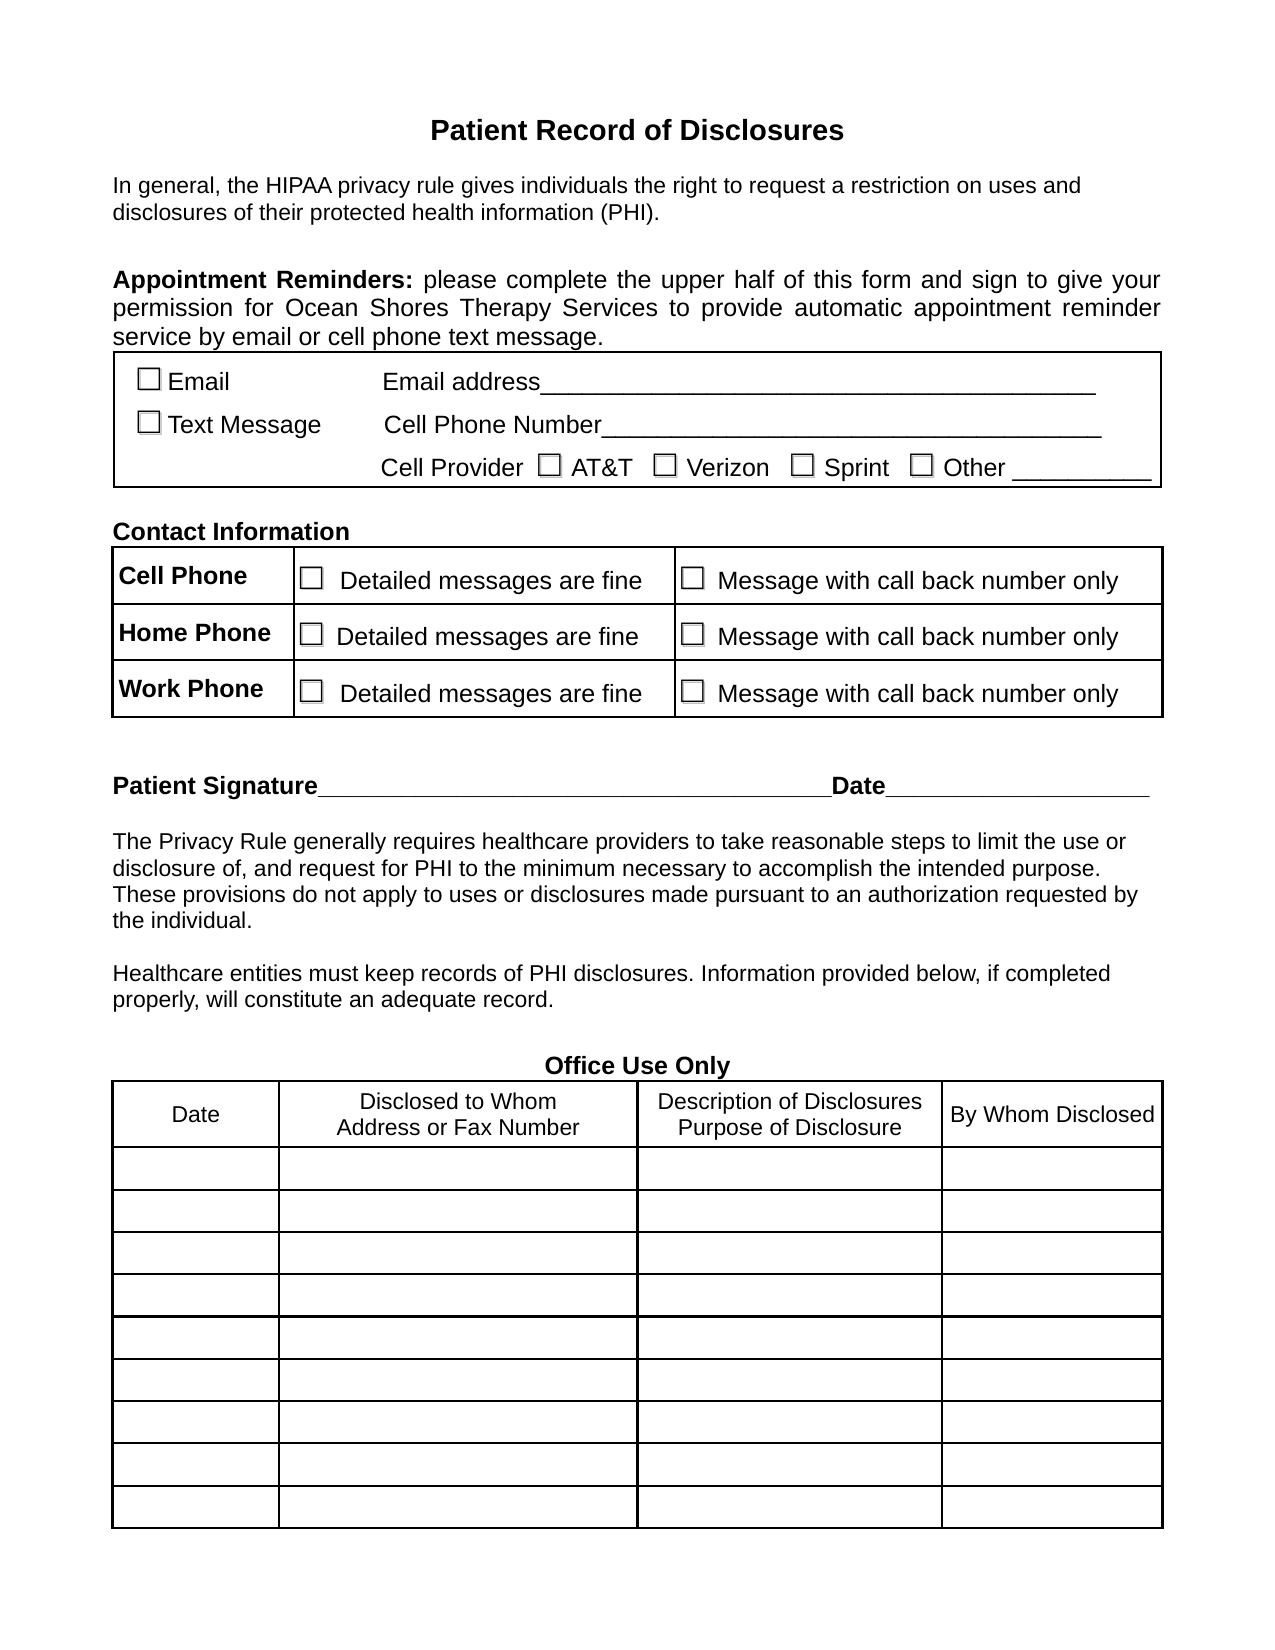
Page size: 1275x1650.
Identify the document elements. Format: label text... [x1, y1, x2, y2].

table_cell [114, 1148, 278, 1188]
table_cell □ Detailed messages are fine [295, 661, 674, 716]
table_cell [943, 1444, 1161, 1484]
text In general, the HIPAA privacy rule gives individuals the right to request a restriction on uses and disclosures of their protected health information (PHI). [112, 172, 1162, 225]
table_cell [114, 1318, 278, 1358]
table_cell [943, 1233, 1161, 1273]
text Contact Information [112, 517, 1162, 546]
text The Privacy Rule generally requires healthcare providers to take reasonable steps to limit the use or disclosure of, and request for PHI to the minimum necessary to accomplish the intended purpose. These provisions do not apply to uses or disclosures made pursuant to an authorization requested by the individual. [112, 828, 1162, 934]
table_cell [943, 1402, 1161, 1442]
table_cell [114, 1487, 278, 1527]
text Appointment Reminders: please complete the upper half of this form and sign to give your permission for Ocean Shores Therapy Services to provide automatic appointment reminder service by email or cell phone text message. [112, 264, 1162, 351]
table_cell [639, 1487, 941, 1527]
table_cell [280, 1444, 636, 1484]
table_header Date [114, 1082, 278, 1146]
table_header Disclosed to Whom Address or Fax Number [280, 1082, 636, 1146]
table_cell [639, 1402, 941, 1442]
table_cell [639, 1191, 941, 1231]
table_cell [943, 1487, 1161, 1527]
table_cell [114, 1360, 278, 1400]
table_cell [639, 1148, 941, 1188]
table_cell [639, 1275, 941, 1315]
table_header By Whom Disclosed [943, 1082, 1161, 1146]
table_cell [114, 1444, 278, 1484]
text Cell Provider □ AT&T □ Verizon □ Sprint □ Other __________ [115, 437, 1160, 486]
table_header Cell Phone [114, 548, 293, 603]
table_cell [280, 1318, 636, 1358]
table_cell Work Phone [114, 661, 293, 716]
table_cell [280, 1148, 636, 1188]
table_cell Home Phone [114, 605, 293, 659]
table_cell [639, 1360, 941, 1400]
table_cell [639, 1318, 941, 1358]
table_cell [639, 1444, 941, 1484]
text Healthcare entities must keep records of PHI disclosures. Information provided below, if completed properly, will constitute an adequate record. [112, 960, 1162, 1013]
table_cell [943, 1275, 1161, 1315]
table_cell [639, 1233, 941, 1273]
text Office Use Only [112, 1051, 1162, 1080]
table_cell [114, 1233, 278, 1273]
text Patient Record of Disclosures [112, 112, 1162, 146]
table_cell [943, 1360, 1161, 1400]
table_cell [943, 1318, 1161, 1358]
table_cell [280, 1191, 636, 1231]
table_cell □ Message with call back number only [676, 661, 1161, 716]
table_cell [114, 1275, 278, 1315]
table_cell [280, 1275, 636, 1315]
table_header □ Message with call back number only [676, 548, 1161, 603]
table_cell [114, 1191, 278, 1231]
text □ Email Email address________________________________________ [115, 353, 1160, 394]
table_cell □ Detailed messages are fine [295, 605, 674, 659]
table_cell [280, 1233, 636, 1273]
table_cell [114, 1402, 278, 1442]
table_cell □ Message with call back number only [676, 605, 1161, 659]
table_cell [280, 1402, 636, 1442]
table_header Description of Disclosures Purpose of Disclosure [639, 1082, 941, 1146]
table_cell [280, 1360, 636, 1400]
table_cell [943, 1191, 1161, 1231]
table_header □ Detailed messages are fine [295, 548, 674, 603]
table_cell [280, 1487, 636, 1527]
table_cell [943, 1148, 1161, 1188]
text Patient Signature_____________________________________Date___________________ [112, 771, 1162, 799]
text □ Text Message Cell Phone Number____________________________________ [115, 394, 1160, 437]
